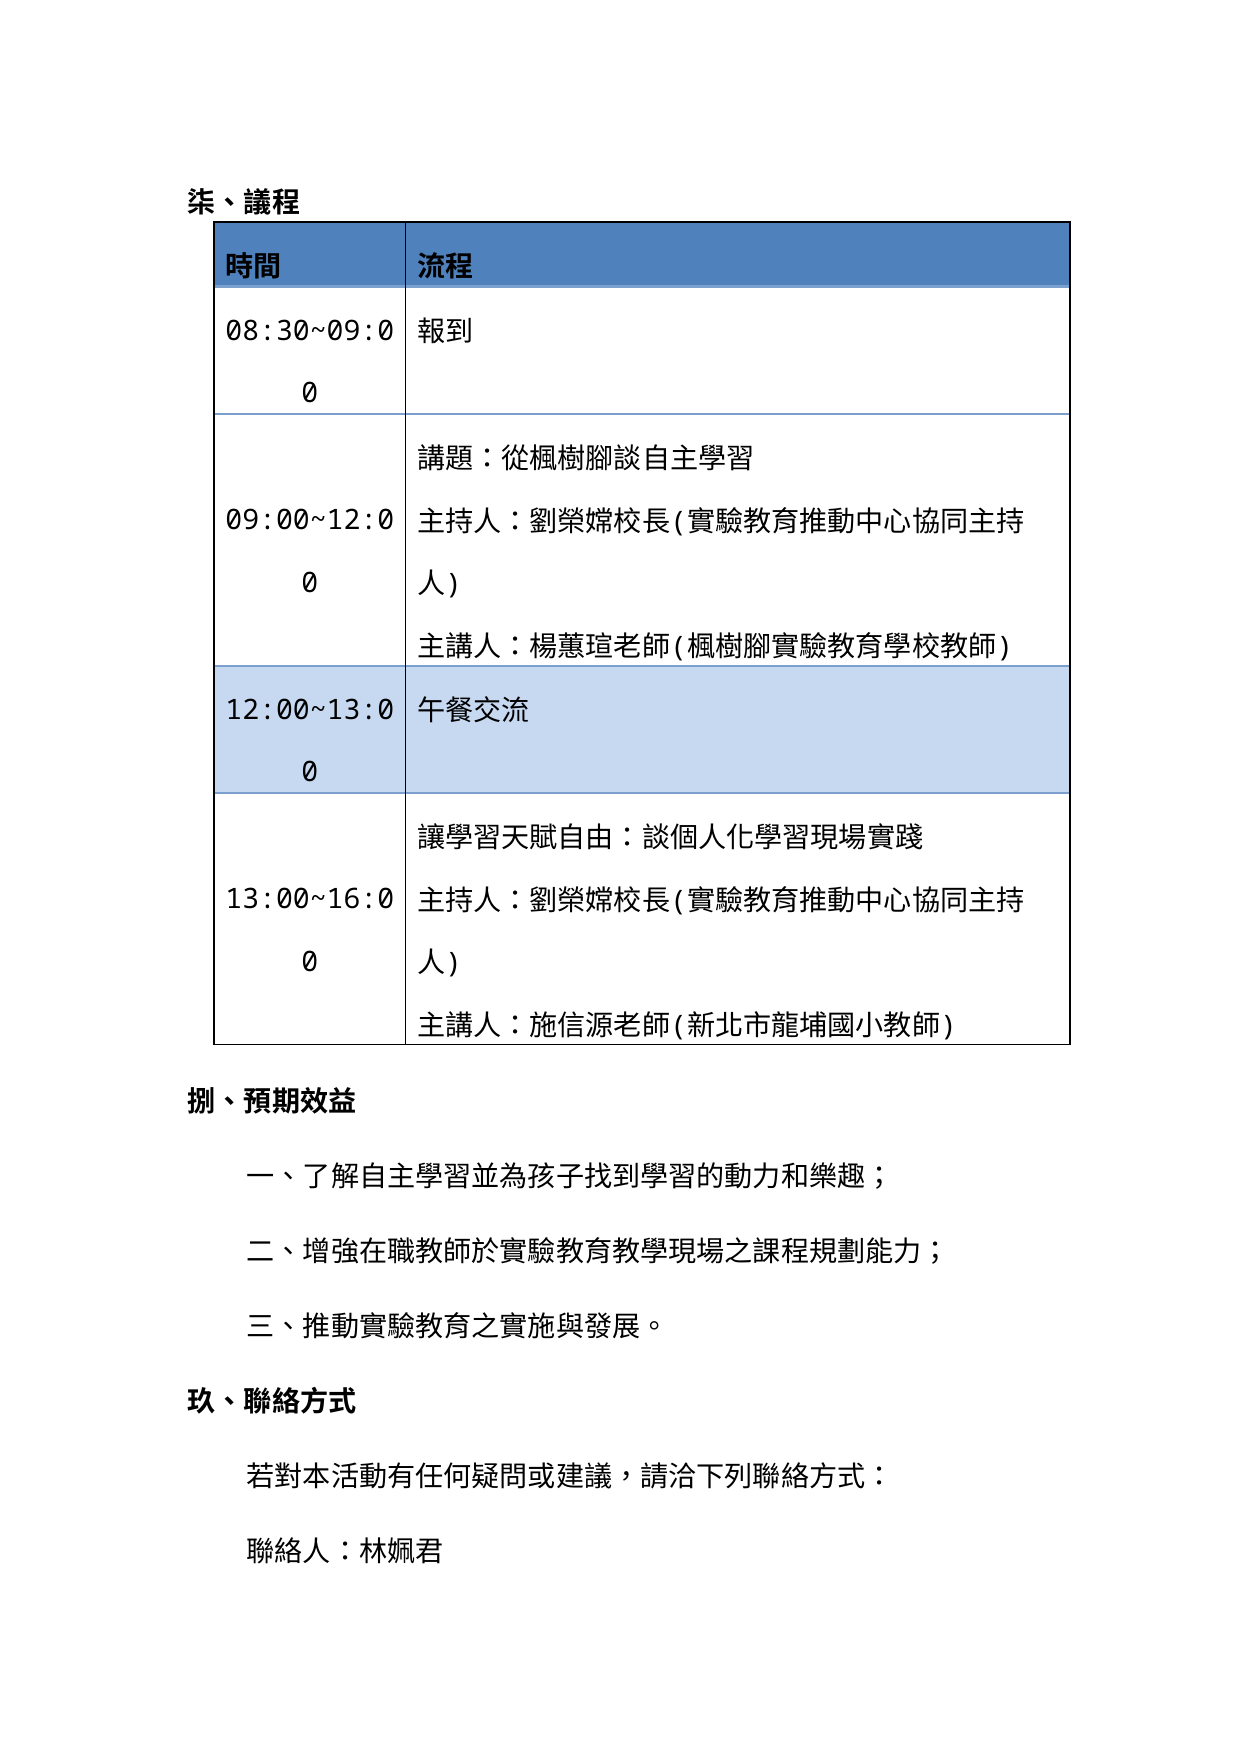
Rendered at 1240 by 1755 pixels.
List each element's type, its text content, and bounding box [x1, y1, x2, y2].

table_cell 13:00~16:00 [215, 794, 405, 1044]
text 玖、聯絡方式 [187, 1357, 1052, 1420]
text 三、推動實驗教育之實施與發展。 [246, 1282, 1052, 1345]
table_header 時間 [215, 223, 405, 285]
text 柒、議程 [187, 158, 1052, 221]
text 二、增強在職教師於實驗教育教學現場之課程規劃能力； [246, 1207, 1052, 1270]
table_header 流程 [406, 223, 1069, 285]
table_cell 08:30~09:00 [215, 288, 405, 412]
table_cell 09:00~12:00 [215, 415, 405, 664]
text 聯絡人：林姵君 [246, 1507, 1052, 1570]
table_cell 午餐交流 [406, 667, 1069, 792]
table_cell 講題：從楓樹腳談自主學習 主持人：劉榮嫦校長(實驗教育推動中心協同主持人) 主講人：楊蕙瑄老師(楓樹腳實驗教育學校教師) [406, 415, 1069, 664]
text 一、了解自主學習並為孩子找到學習的動力和樂趣； [246, 1132, 1052, 1195]
table_cell 讓學習天賦自由：談個人化學習現場實踐 主持人：劉榮嫦校長(實驗教育推動中心協同主持人) 主講人：施信源老師(新北市龍埔國小教師) [406, 794, 1069, 1044]
table_cell 報到 [406, 288, 1069, 412]
table_cell 12:00~13:00 [215, 667, 405, 792]
text 捌、預期效益 [187, 1057, 1052, 1120]
text 若對本活動有任何疑問或建議，請洽下列聯絡方式： [246, 1432, 1052, 1495]
